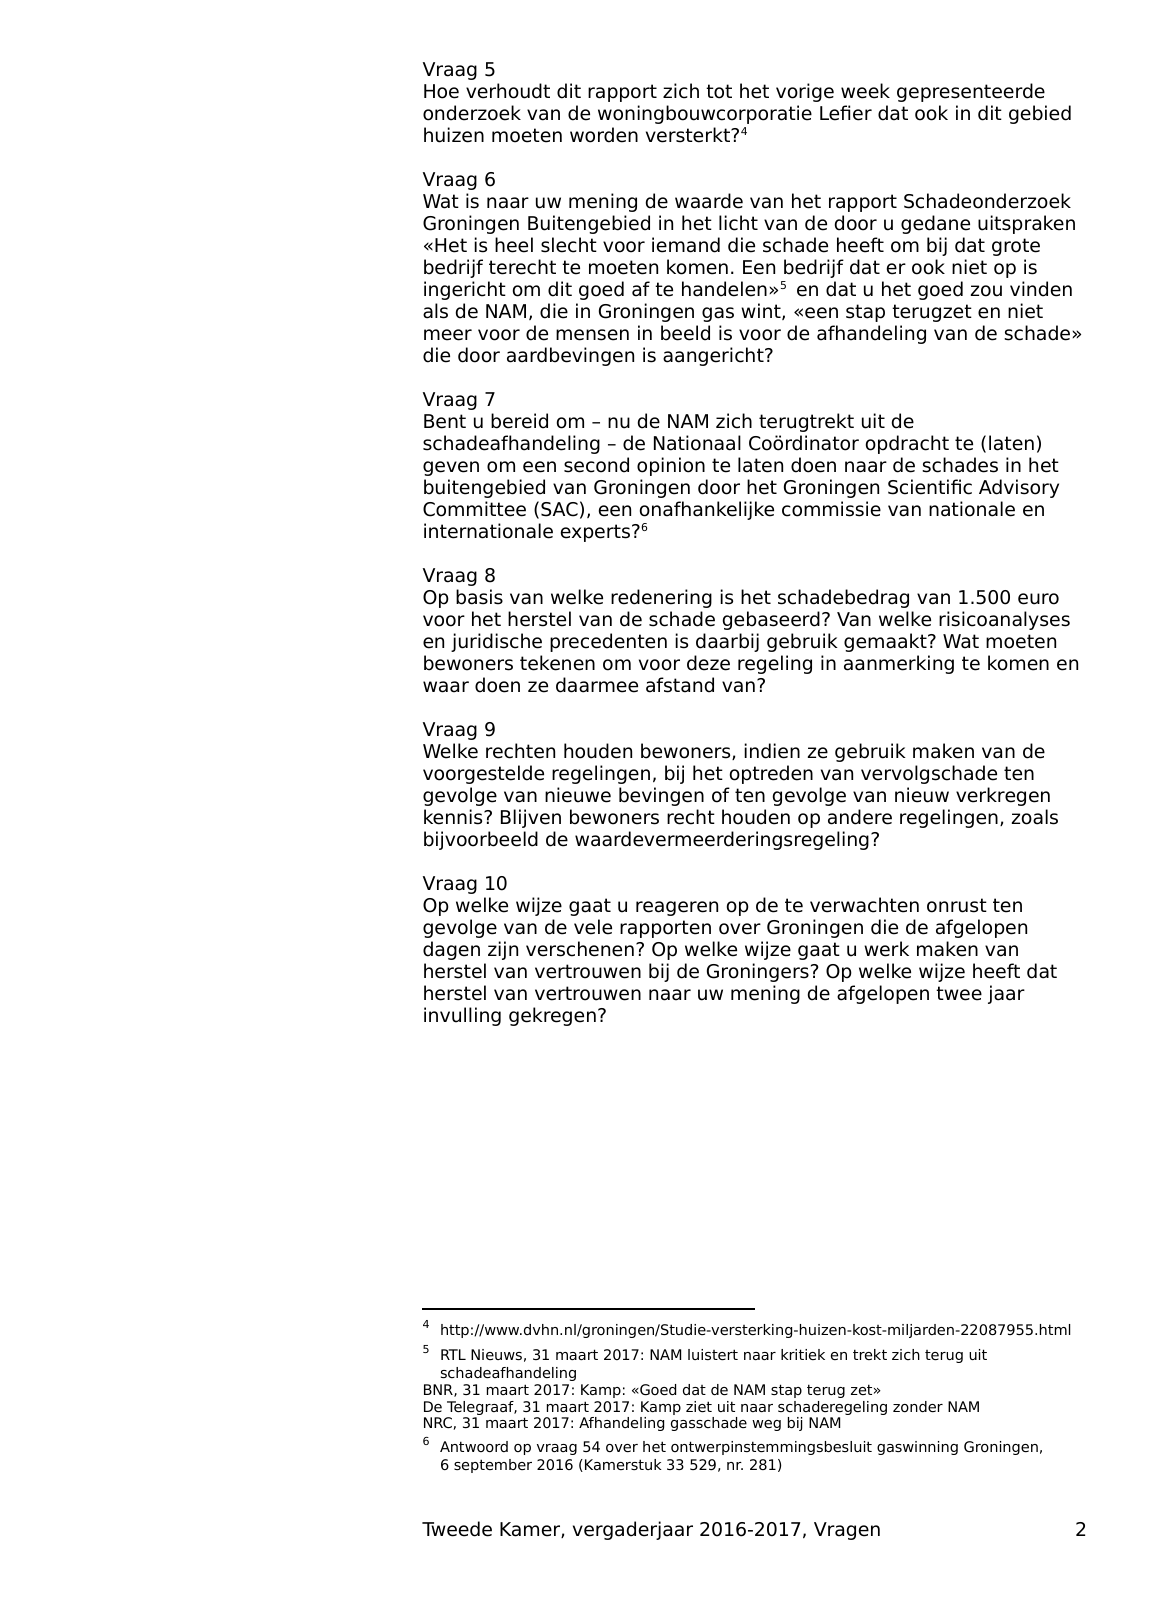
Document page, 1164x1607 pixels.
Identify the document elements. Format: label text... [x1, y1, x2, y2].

text Wat is naar uw mening de waarde van het rapport Schadeonderzoek Groningen Buitengebied in het licht van de door u gedane uitspraken «Het is heel slecht voor iemand die schade heeft om bij dat grote bedrijf terecht te moeten komen. Een bedrijf dat er ook niet op is ingericht om dit goed af te handelen» en dat u het goed zou vinden als de NAM, die in Groningen gas wint, «een stap terugzet en niet meer voor de mensen in beeld is voor de afhandeling van de schade» die door aardbevingen is aangericht? [422, 191, 1087, 367]
text BNR, 31 maart 2017: Kamp: «Goed dat de NAM stap terug zet» [422, 1382, 1087, 1399]
text RTL Nieuws, 31 maart 2017: NAM luistert naar kritiek en trekt zich terug uit schadeafhandeling [422, 1343, 1087, 1382]
text Vraag 5 [422, 59, 1087, 81]
text Vraag 8 [422, 565, 1087, 587]
text Vraag 7 [422, 389, 1087, 411]
text http://www.dvhn.nl/groningen/Studie-versterking-huizen-kost-miljarden-22087955.html [422, 1318, 1087, 1340]
text Vraag 9 [422, 719, 1087, 741]
text Op basis van welke redenering is het schadebedrag van 1.500 euro voor het herstel van de schade gebaseerd? Van welke risicoanalyses en juridische precedenten is daarbij gebruik gemaakt? Wat moeten bewoners tekenen om voor deze regeling in aanmerking te komen en waar doen ze daarmee afstand van? [422, 587, 1087, 697]
text Op welke wijze gaat u reageren op de te verwachten onrust ten gevolge van de vele rapporten over Groningen die de afgelopen dagen zijn verschenen? Op welke wijze gaat u werk maken van herstel van vertrouwen bij de Groningers? Op welke wijze heeft dat herstel van vertrouwen naar uw mening de afgelopen twee jaar invulling gekregen? [422, 895, 1087, 1027]
text Vraag 6 [422, 169, 1087, 191]
text Hoe verhoudt dit rapport zich tot het vorige week gepresenteerde onderzoek van de woningbouwcorporatie Lefier dat ook in dit gebied huizen moeten worden versterkt? [422, 81, 1087, 147]
text De Telegraaf, 31 maart 2017: Kamp ziet uit naar schaderegeling zonder NAM [422, 1399, 1087, 1416]
text NRC, 31 maart 2017: Afhandeling gasschade weg bij NAM [422, 1416, 1087, 1432]
text Vraag 10 [422, 873, 1087, 895]
text Welke rechten houden bewoners, indien ze gebruik maken van de voorgestelde regelingen, bij het optreden van vervolgschade ten gevolge van nieuwe bevingen of ten gevolge van nieuw verkregen kennis? Blijven bewoners recht houden op andere regelingen, zoals bijvoorbeeld de waardevermeerderingsregeling? [422, 741, 1087, 851]
text Bent u bereid om – nu de NAM zich terugtrekt uit de schadeafhandeling – de Nationaal Coördinator opdracht te (laten) geven om een second opinion te laten doen naar de schades in het buitengebied van Groningen door het Groningen Scientific Advisory Committee (SAC), een onafhankelijke commissie van nationale en internationale experts? [422, 411, 1087, 543]
text Antwoord op vraag 54 over het ontwerpinstemmingsbesluit gaswinning Groningen, 6 september 2016 (Kamerstuk 33 529, nr. 281) [422, 1435, 1087, 1474]
